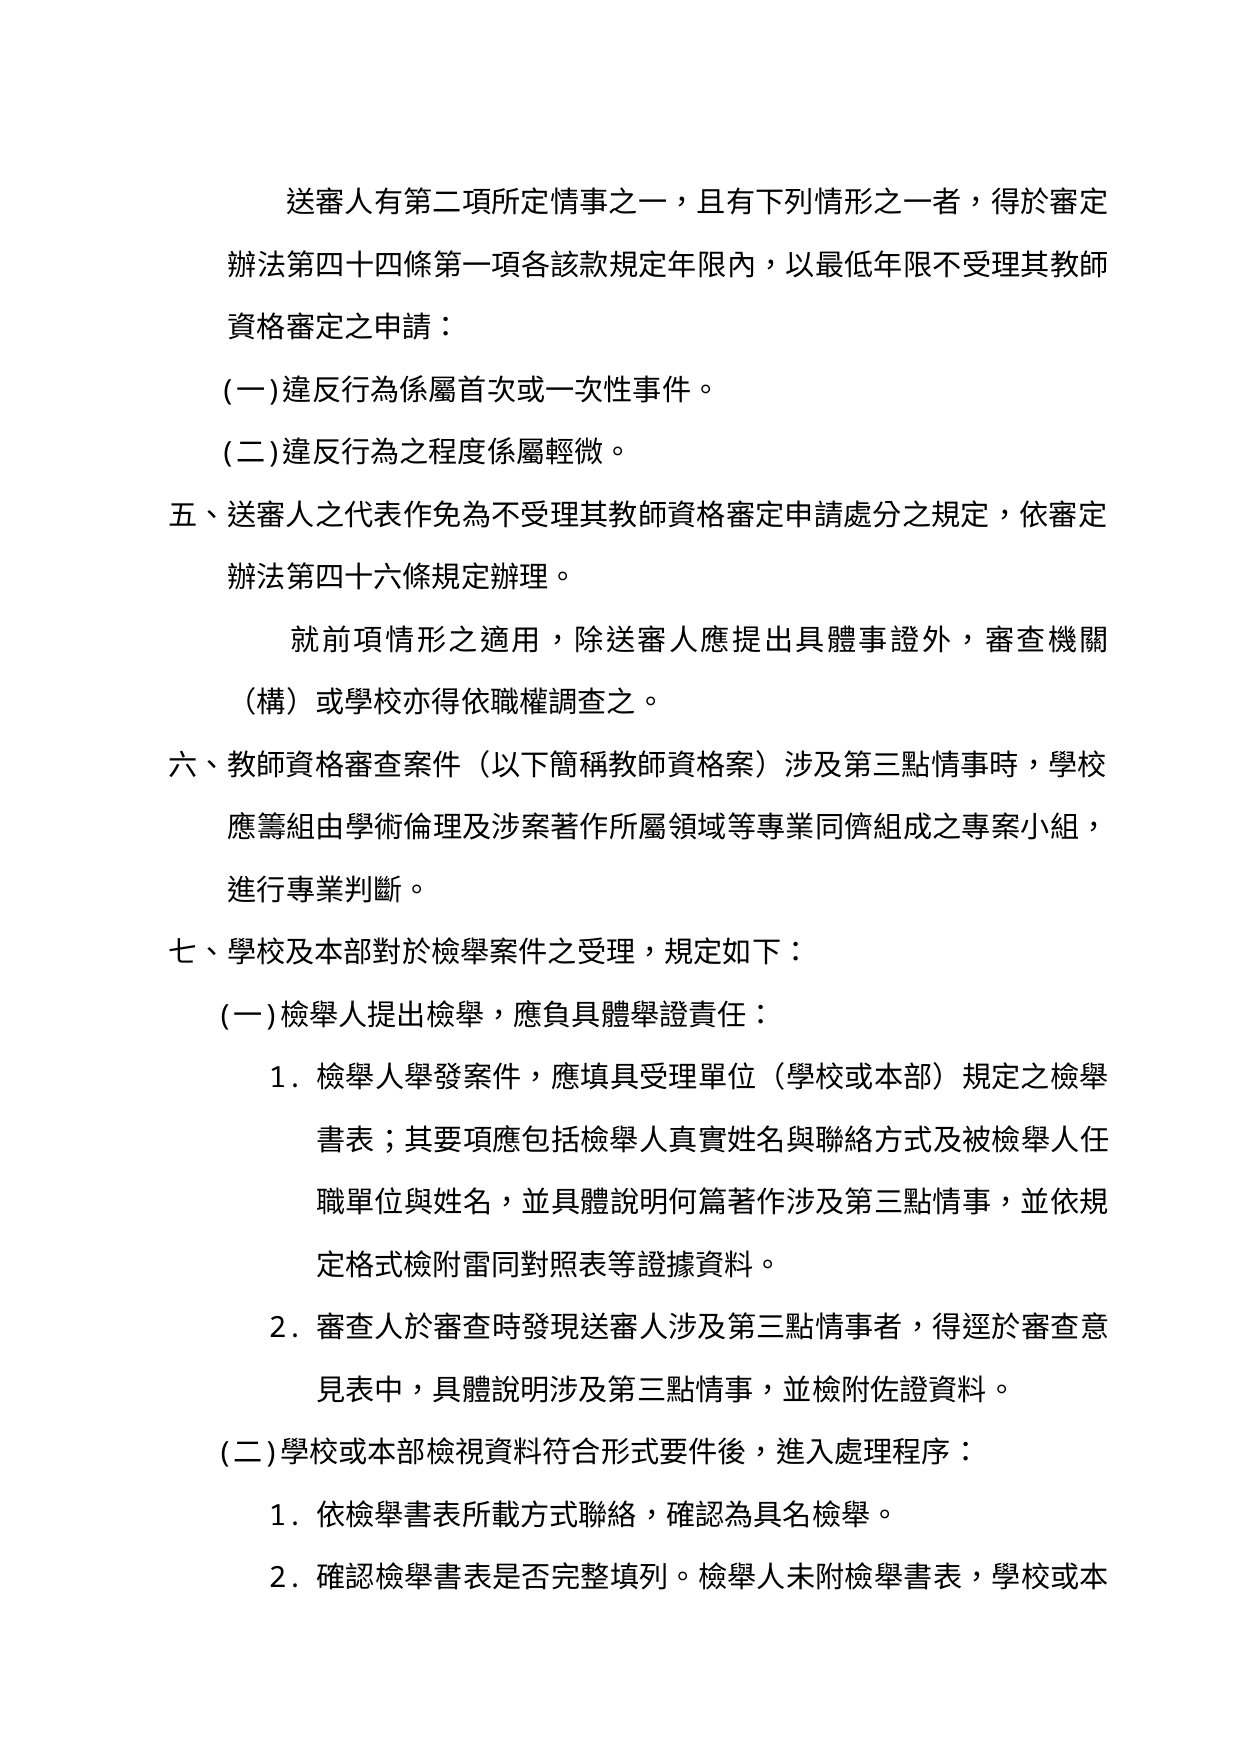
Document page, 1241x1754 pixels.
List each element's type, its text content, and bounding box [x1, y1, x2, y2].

list 依檢舉書表所載方式聯絡，確認為具名檢舉。 [269, 1471, 1109, 1533]
list 教師資格審查案件（以下簡稱教師資格案）涉及第三點情事時，學校應籌組由學術倫理及涉案著作所屬領域等專業同儕組成之專案小組，進行專業判斷。 [168, 721, 1109, 908]
list (一)違反行為係屬首次或一次性事件。 [218, 346, 1109, 408]
text 就前項情形之適用，除送審人應提出具體事證外，審查機關（構）或學校亦得依職權調查之。 [227, 596, 1109, 721]
list 確認檢舉書表是否完整填列。檢舉人未附檢舉書表，學校或本 [269, 1533, 1109, 1596]
list (二)學校或本部檢視資料符合形式要件後，進入處理程序： [216, 1408, 1109, 1471]
list (一)檢舉人提出檢舉，應負具體舉證責任： [216, 971, 1109, 1033]
list 審查人於審查時發現送審人涉及第三點情事者，得逕於審查意見表中，具體說明涉及第三點情事，並檢附佐證資料。 [269, 1283, 1109, 1408]
list 送審人之代表作免為不受理其教師資格審定申請處分之規定，依審定辦法第四十六條規定辦理。 [168, 471, 1109, 596]
list 檢舉人舉發案件，應填具受理單位（學校或本部）規定之檢舉書表；其要項應包括檢舉人真實姓名與聯絡方式及被檢舉人任職單位與姓名，並具體說明何篇著作涉及第三點情事，並依規定格式檢附雷同對照表等證據資料。 [269, 1033, 1109, 1283]
text 送審人有第二項所定情事之一，且有下列情形之一者，得於審定辦法第四十四條第一項各該款規定年限內，以最低年限不受理其教師資格審定之申請： [227, 158, 1109, 346]
list (二)違反行為之程度係屬輕微。 [218, 408, 1109, 471]
list 學校及本部對於檢舉案件之受理，規定如下： [168, 908, 1109, 971]
